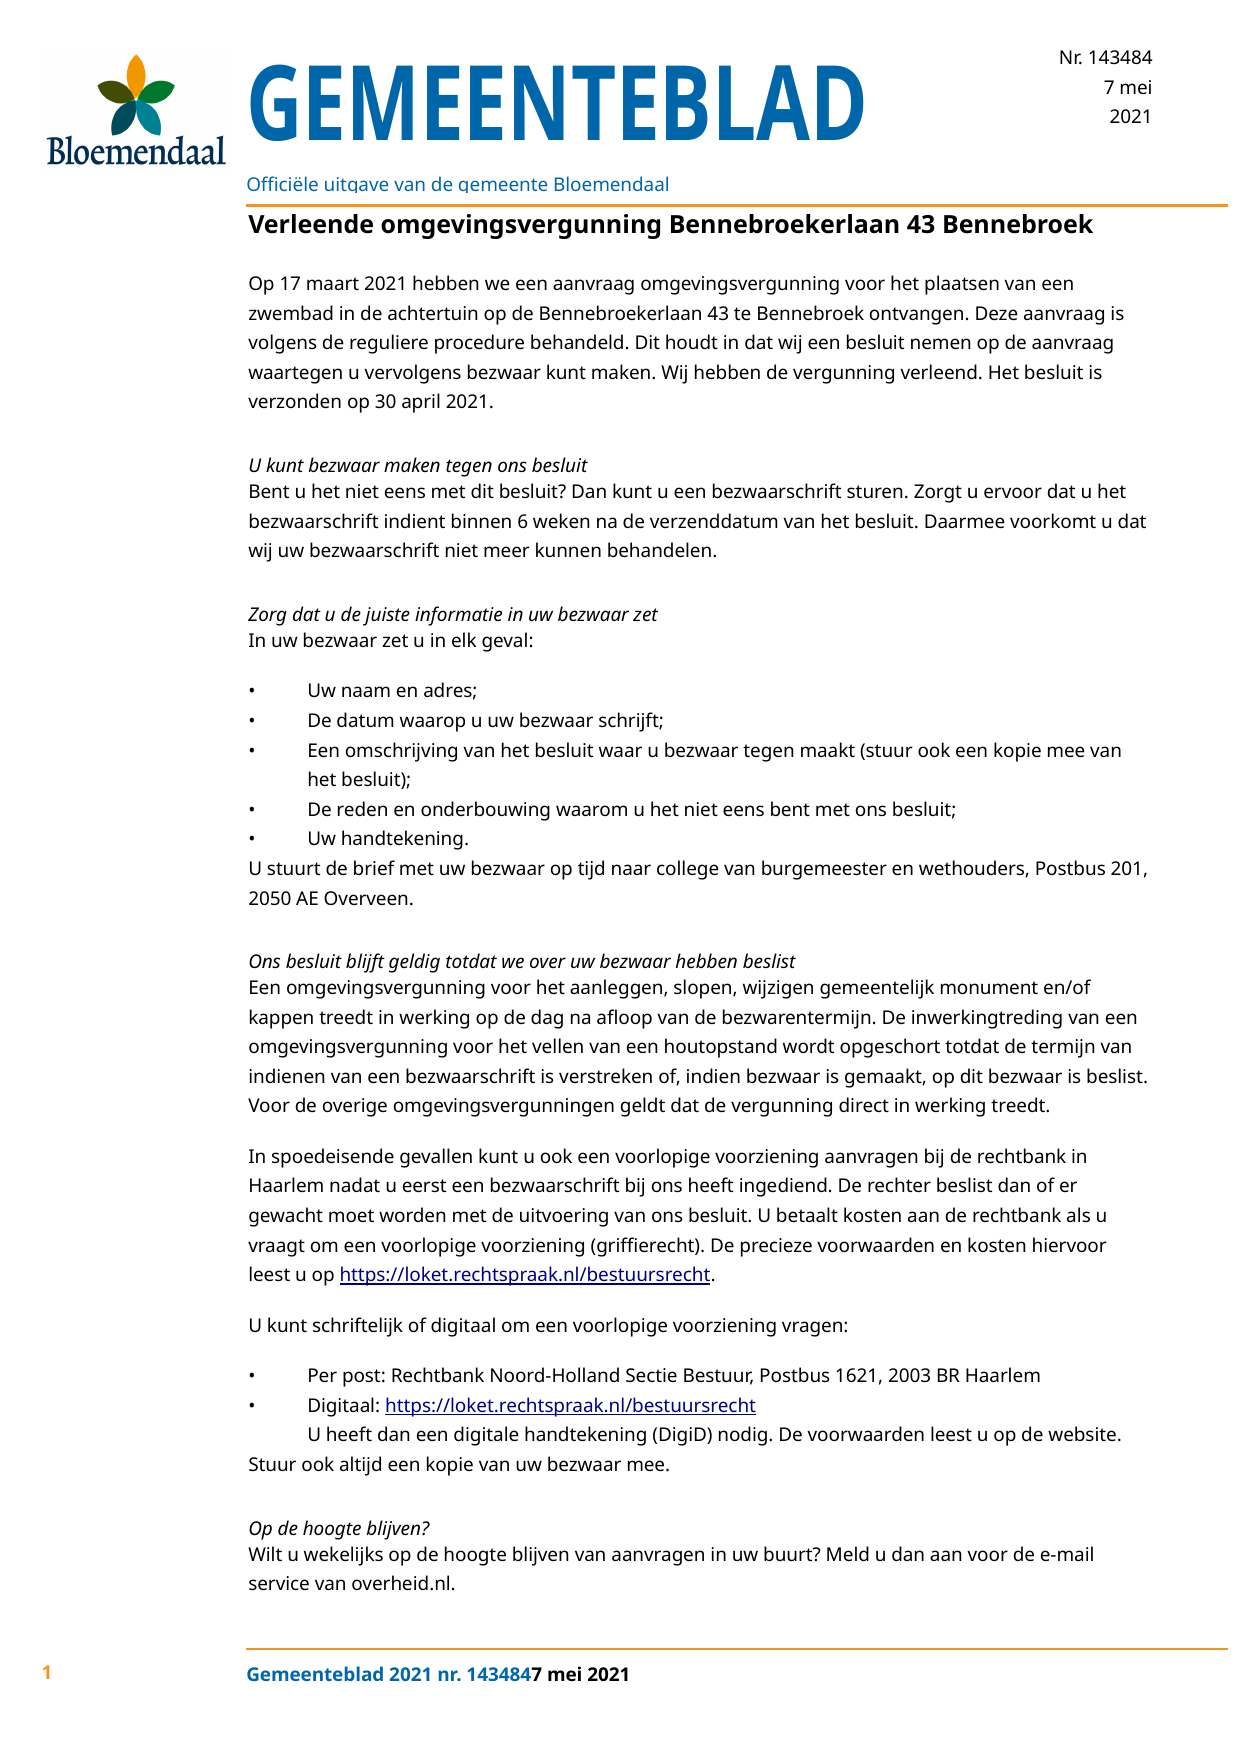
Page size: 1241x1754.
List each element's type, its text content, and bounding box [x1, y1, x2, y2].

text Een omgevingsvergunning voor het aanleggen, slopen, wijzigen gemeentelijk monument en/of kappen treedt in werking op de dag na afloop van de bezwarentermijn. De inwerkingtreding van een omgevingsvergunning voor het vellen van een houtopstand wordt opgeschort totdat de termijn van indienen van een bezwaarschrift is verstreken of, indien bezwaar is gemaakt, op dit bezwaar is beslist. Voor de overige omgevingsvergunningen geldt dat de vergunning direct in werking treedt. [248, 974, 1152, 1118]
text Stuur ook altijd een kopie van uw bezwaar mee. [248, 1451, 1152, 1477]
text U kunt bezwaar maken tegen ons besluit [248, 453, 1152, 478]
text Zorg dat u de juiste informatie in uw bezwaar zet [248, 601, 1152, 627]
text Verleende omgevingsvergunning Bennebroekerlaan 43 Bennebroek [248, 207, 1152, 241]
list De datum waarop u uw bezwaar schrijft; [248, 707, 1152, 733]
list Per post: Rechtbank Noord-Holland Sectie Bestuur, Postbus 1621, 2003 BR Haarlem [248, 1362, 1152, 1388]
text Wilt u wekelijks op de hoogte blijven van aanvragen in uw buurt? Meld u dan aan voor de e-mail service van overheid.nl. [248, 1541, 1152, 1596]
list Uw naam en adres; [248, 678, 1152, 703]
picture [41, 47, 231, 172]
text In uw bezwaar zet u in elk geval: [248, 627, 1152, 653]
text U kunt schriftelijk of digitaal om een voorlopige voorziening vragen: [248, 1312, 1152, 1338]
text Op de hoogte blijven? [248, 1515, 1152, 1541]
list U heeft dan een digitale handtekening (DigiD) nodig. De voorwaarden leest u op de website. [248, 1421, 1152, 1447]
text Op 17 maart 2021 hebben we een aanvraag omgevingsvergunning voor het plaatsen van een zwembad in de achtertuin op de Bennebroekerlaan 43 te Bennebroek ontvangen. Deze aanvraag is volgens de reguliere procedure behandeld. Dit houdt in dat wij een besluit nemen op de aanvraag waartegen u vervolgens bezwaar kunt maken. Wij hebben de vergunning verleend. Het besluit is verzonden op 30 april 2021. [248, 270, 1152, 414]
list Een omschrijving van het besluit waar u bezwaar tegen maakt (stuur ook een kopie mee van het besluit); [248, 737, 1152, 792]
list Uw handtekening. [248, 826, 1152, 851]
text Bent u het niet eens met dit besluit? Dan kunt u een bezwaarschrift sturen. Zorgt u ervoor dat u het bezwaarschrift indient binnen 6 weken na de verzenddatum van het besluit. Daarmee voorkomt u dat wij uw bezwaarschrift niet meer kunnen behandelen. [248, 478, 1152, 563]
text In spoedeisende gevallen kunt u ook een voorlopige voorziening aanvragen bij de rechtbank in Haarlem nadat u eerst een bezwaarschrift bij ons heeft ingediend. De rechter beslist dan of er gewacht moet worden met de uitvoering van ons besluit. U betaalt kosten aan de rechtbank als u vraagt om een voorlopige voorziening (griffierecht). De precieze voorwaarden en kosten hiervoor leest u op https://loket.rechtspraak.nl/bestuursrecht. [248, 1143, 1152, 1287]
text Ons besluit blijft geldig totdat we over uw bezwaar hebben beslist [248, 949, 1152, 974]
text U stuurt de brief met uw bezwaar op tijd naar college van burgemeester en wethouders, Postbus 201, 2050 AE Overveen. [248, 855, 1152, 910]
list De reden en onderbouwing waarom u het niet eens bent met ons besluit; [248, 796, 1152, 822]
list Digitaal: https://loket.rechtspraak.nl/bestuursrecht [248, 1392, 1152, 1418]
